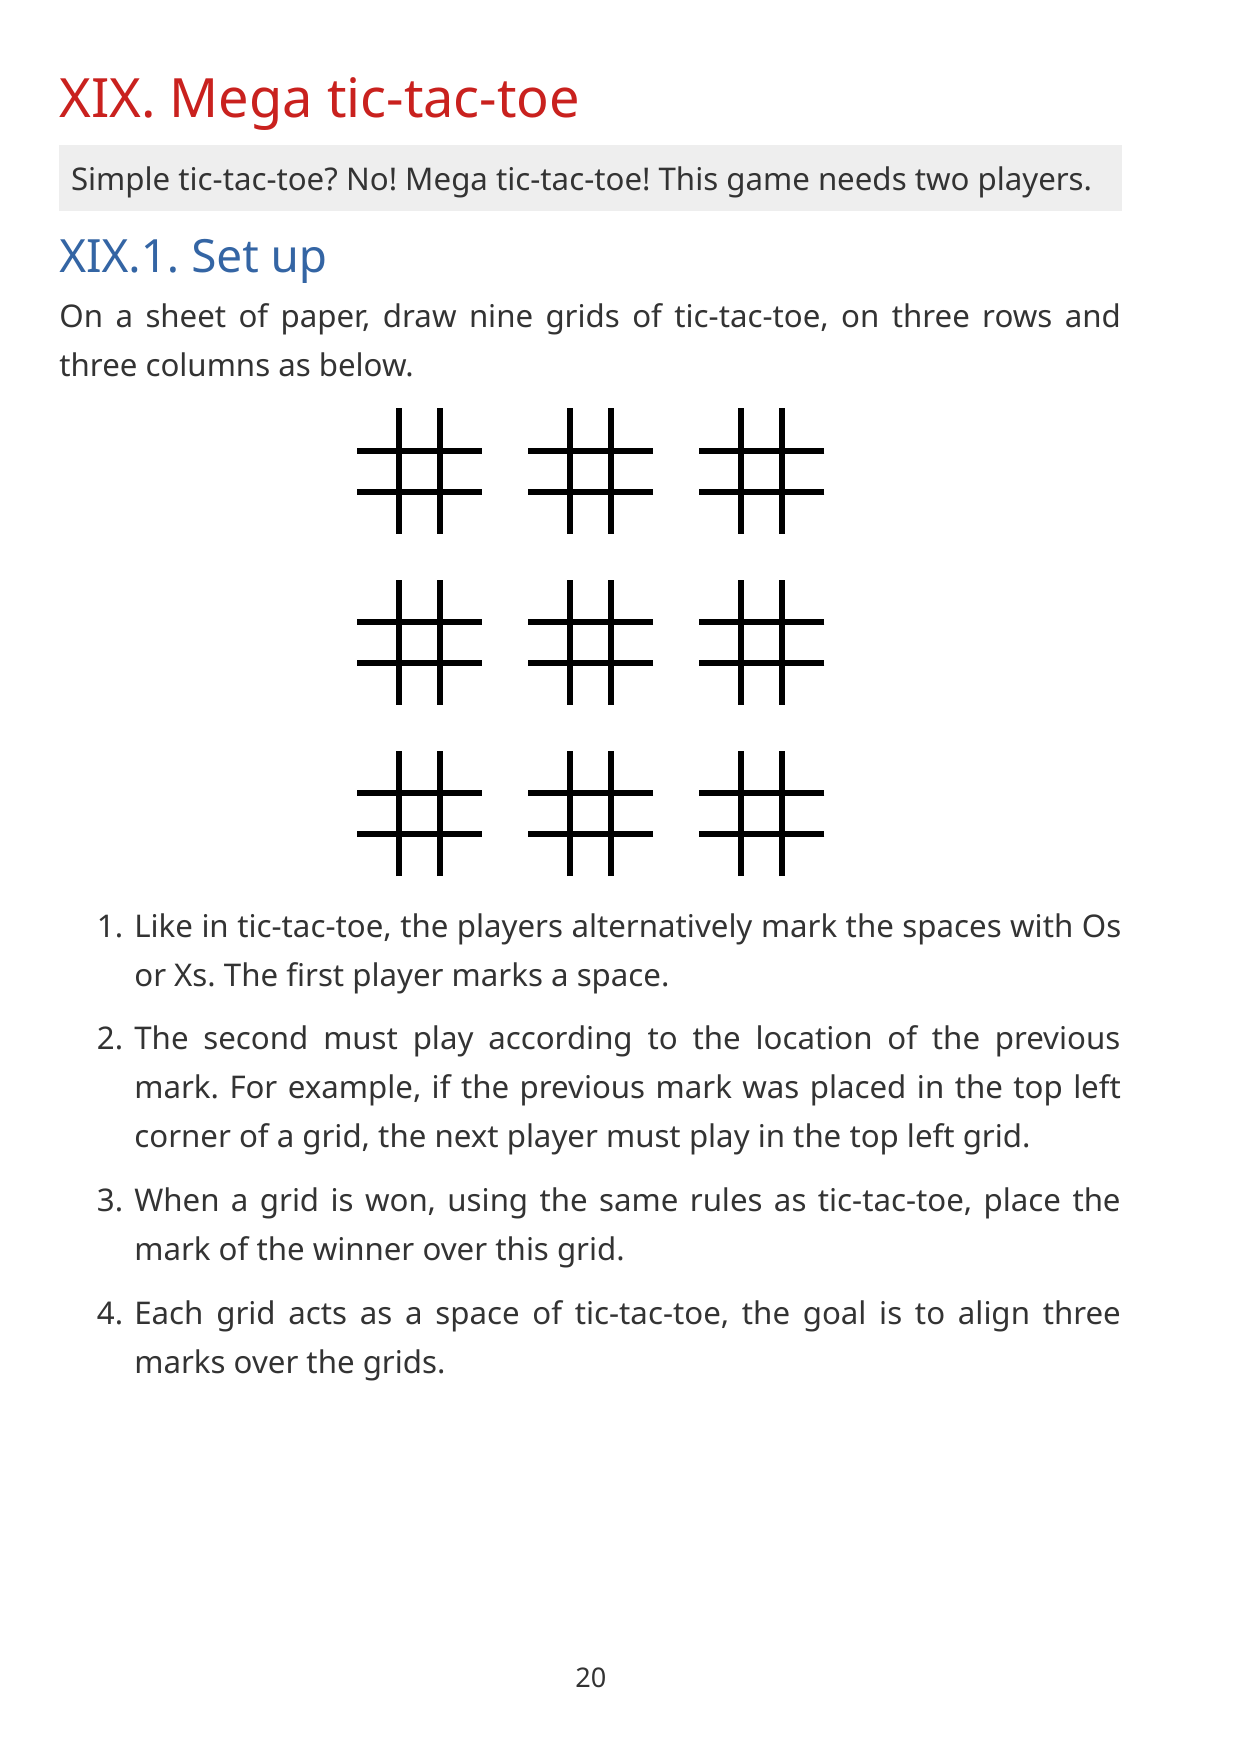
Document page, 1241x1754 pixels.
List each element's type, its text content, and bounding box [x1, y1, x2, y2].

text On a sheet of paper, draw nine grids of tic-tac-toe, on three rows and three columns as below. [59, 294, 1122, 386]
list The second must play according to the location of the previous mark. For example, if the previous mark was placed in the top left corner of a grid, the next player must play in the top left grid. [97, 1016, 1122, 1157]
subtitle Set up [59, 223, 1122, 286]
list Each grid acts as a space of tic-tac-toe, the goal is to align three marks over the grids. [97, 1291, 1122, 1382]
list When a grid is won, using the same rules as tic-tac-toe, place the mark of the winner over this grid. [97, 1178, 1122, 1269]
subtitle Mega tic-tac-toe [59, 59, 1122, 133]
text Simple tic-tac-toe? No! Mega tic-tac-toe! This game needs two players. [59, 145, 1122, 211]
list Like in tic-tac-toe, the players alternatively mark the spaces with Os or Xs. The first player marks a space. [97, 407, 1122, 995]
